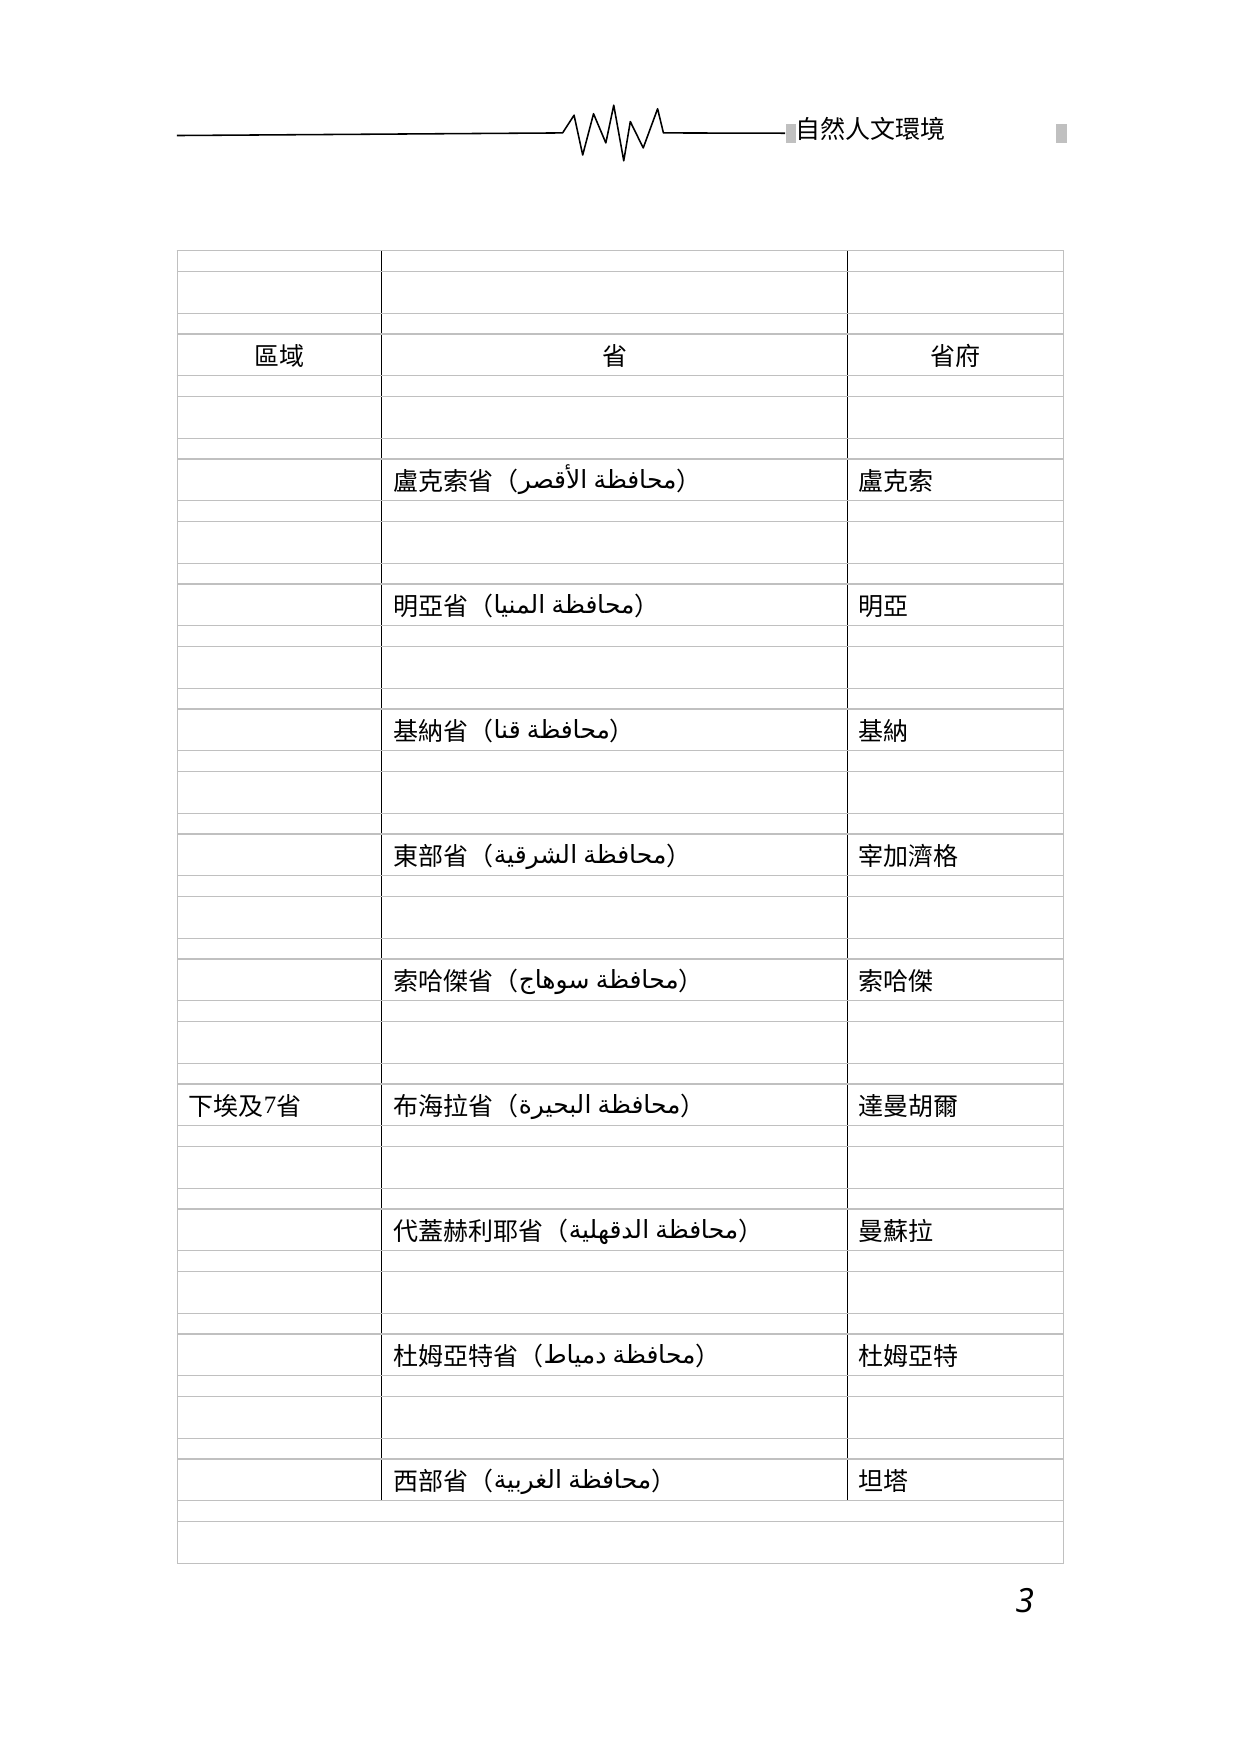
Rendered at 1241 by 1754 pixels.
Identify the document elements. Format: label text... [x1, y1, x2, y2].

table_cell [178, 1376, 381, 1396]
table_cell 東部省（محافظة الشرقية） [382, 835, 847, 875]
table_cell [848, 1439, 1063, 1458]
table_cell [382, 876, 847, 896]
table_cell [382, 1022, 847, 1063]
table_cell [178, 1314, 381, 1333]
table_cell [178, 1251, 381, 1271]
table_cell [178, 1126, 381, 1146]
table_cell [178, 397, 381, 438]
table_cell [848, 376, 1063, 396]
table_cell 明亞 [848, 585, 1063, 625]
table_cell [848, 1022, 1063, 1063]
table_cell 西部省（محافظة الغربية） [382, 1460, 847, 1500]
table_cell [848, 939, 1063, 958]
table_cell 盧克索省（محافظة الأقصر） [382, 460, 847, 500]
table_cell [848, 1376, 1063, 1396]
table_cell [178, 689, 381, 708]
table_cell [848, 647, 1063, 688]
table_cell [382, 1439, 847, 1458]
table_cell 曼蘇拉 [848, 1210, 1063, 1250]
table_cell [382, 522, 847, 563]
table_cell [382, 1376, 847, 1396]
table_cell [178, 585, 381, 625]
table_cell [178, 1272, 381, 1313]
table_cell [178, 376, 381, 396]
table_cell 布海拉省（محافظة البحيرة） [382, 1085, 847, 1125]
table_cell [382, 814, 847, 833]
table_cell [178, 1397, 381, 1438]
table_cell [848, 1251, 1063, 1271]
table_cell [178, 1439, 381, 1458]
table_header [848, 251, 1063, 271]
table_cell [178, 1210, 381, 1250]
table_cell [178, 897, 381, 938]
table_cell [848, 1314, 1063, 1333]
table_header [848, 314, 1063, 333]
table_cell [178, 710, 381, 750]
table_cell 下埃及7省 [178, 1085, 381, 1125]
table_cell [178, 1001, 381, 1021]
table_cell [382, 1397, 847, 1438]
table_cell [178, 460, 381, 500]
table_header [382, 251, 847, 271]
table_cell [382, 772, 847, 813]
table_cell [178, 564, 381, 583]
table_cell [178, 751, 381, 771]
table_cell [382, 1272, 847, 1313]
table_cell [848, 751, 1063, 771]
table_cell [382, 376, 847, 396]
table_header [178, 251, 381, 271]
table_cell [178, 1022, 381, 1063]
table_cell 索哈傑省（محافظة سوهاج） [382, 960, 847, 1000]
table_cell [178, 772, 381, 813]
table_cell 杜姆亞特省（محافظة دمياط） [382, 1335, 847, 1375]
table_cell 盧克索 [848, 460, 1063, 500]
table_cell [382, 1001, 847, 1021]
table_header [848, 272, 1063, 313]
table_cell [382, 939, 847, 958]
table_cell [382, 1126, 847, 1146]
table_cell [848, 564, 1063, 583]
table_cell [848, 397, 1063, 438]
table_cell 基納省（محافظة قنا） [382, 710, 847, 750]
table_cell [848, 1397, 1063, 1438]
table_cell [178, 876, 381, 896]
table_cell [382, 626, 847, 646]
table_cell [848, 1126, 1063, 1146]
table_cell [382, 439, 847, 458]
table_header 省 [382, 335, 847, 375]
table_cell [848, 1189, 1063, 1208]
table_cell 坦塔 [848, 1460, 1063, 1500]
table_cell [382, 1147, 847, 1188]
table_cell [178, 647, 381, 688]
table_cell [848, 1001, 1063, 1021]
table_cell [382, 1314, 847, 1333]
table_cell [382, 501, 847, 521]
table_cell [848, 439, 1063, 458]
table_cell [178, 1064, 381, 1083]
table_cell [848, 897, 1063, 938]
table_cell [848, 501, 1063, 521]
table_cell [848, 876, 1063, 896]
table_header [382, 314, 847, 333]
table_cell 代蓋赫利耶省（محافظة الدقهلية） [382, 1210, 847, 1250]
table_cell [848, 1147, 1063, 1188]
table_header [382, 272, 847, 313]
table_header [178, 314, 381, 333]
table_cell [178, 814, 381, 833]
table_cell [848, 522, 1063, 563]
table_cell [382, 1251, 847, 1271]
table_cell [382, 689, 847, 708]
table_cell [178, 501, 381, 521]
table_cell [382, 647, 847, 688]
table_cell 杜姆亞特 [848, 1335, 1063, 1375]
table_cell 明亞省（محافظة المنيا） [382, 585, 847, 625]
table_cell [848, 1272, 1063, 1313]
table_cell [382, 564, 847, 583]
table_cell [178, 939, 381, 958]
table_cell [382, 1064, 847, 1083]
table_cell [178, 522, 381, 563]
table_cell [848, 689, 1063, 708]
table_cell [382, 897, 847, 938]
table_cell [382, 1189, 847, 1208]
table_cell [848, 626, 1063, 646]
table_header [178, 272, 381, 313]
table_cell 基納 [848, 710, 1063, 750]
table_cell [178, 439, 381, 458]
table_cell [382, 397, 847, 438]
table_cell [848, 1064, 1063, 1083]
table_cell [382, 751, 847, 771]
table_cell [848, 814, 1063, 833]
table_cell [178, 1147, 381, 1188]
table_cell [178, 835, 381, 875]
table_cell [178, 626, 381, 646]
table_cell [848, 772, 1063, 813]
table_cell [178, 1189, 381, 1208]
table_cell 索哈傑 [848, 960, 1063, 1000]
table_cell [178, 1460, 381, 1500]
table_cell [178, 1335, 381, 1375]
table_cell 宰加濟格 [848, 835, 1063, 875]
table_header 區域 [178, 335, 381, 375]
table_header 省府 [848, 335, 1063, 375]
table_cell 達曼胡爾 [848, 1085, 1063, 1125]
table_cell [178, 960, 381, 1000]
